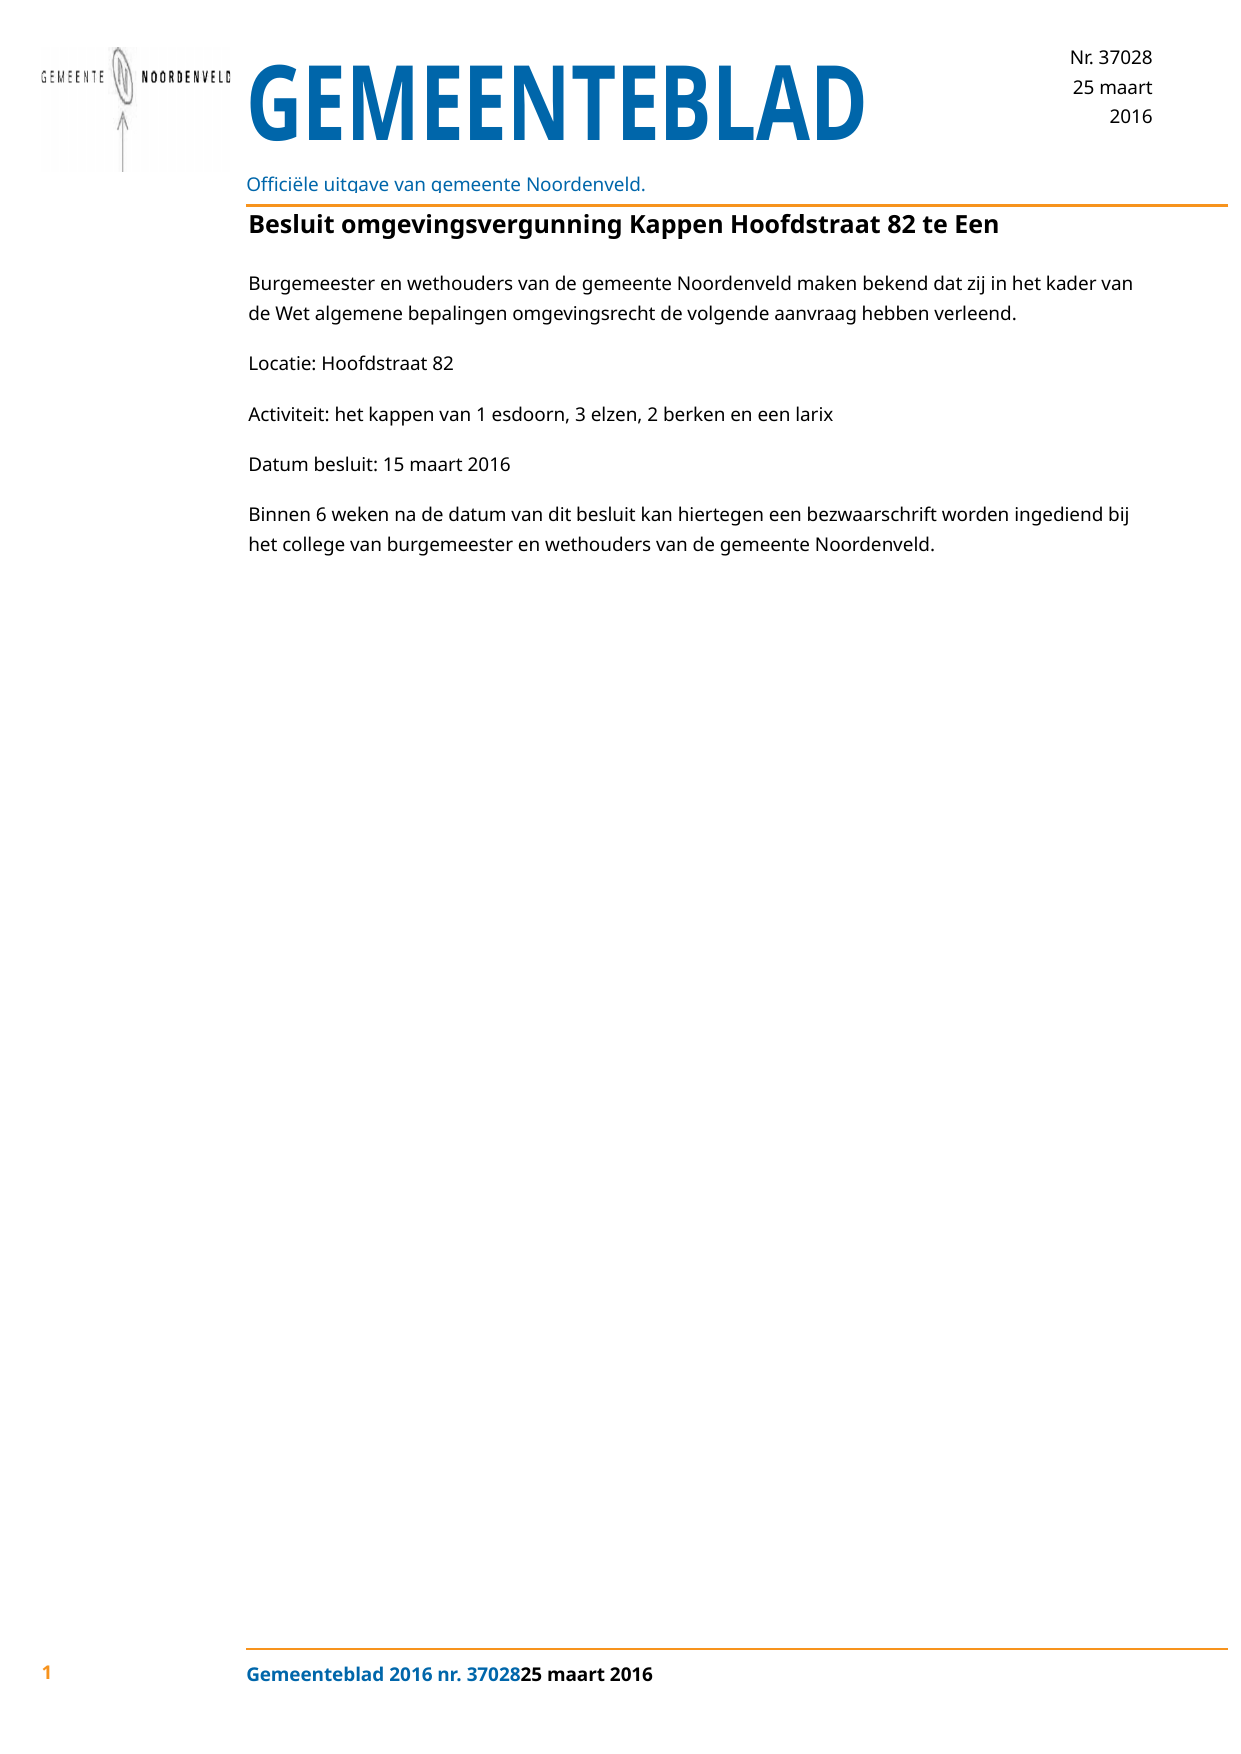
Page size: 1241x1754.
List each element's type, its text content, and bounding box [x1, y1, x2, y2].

text Activiteit: het kappen van 1 esdoorn, 3 elzen, 2 berken en een larix [248, 401, 1152, 426]
text Burgemeester en wethouders van de gemeente Noordenveld maken bekend dat zij in het kader van de Wet algemene bepalingen omgevingsrecht de volgende aanvraag hebben verleend. [248, 270, 1152, 326]
text Locatie: Hoofdstraat 82 [248, 350, 1152, 376]
text Besluit omgevingsvergunning Kappen Hoofdstraat 82 te Een [248, 207, 1152, 241]
text Binnen 6 weken na de datum van dit besluit kan hiertegen een bezwaarschrift worden ingediend bij het college van burgemeester en wethouders van de gemeente Noordenveld. [248, 502, 1152, 557]
text Datum besluit: 15 maart 2016 [248, 451, 1152, 477]
picture [41, 47, 231, 172]
